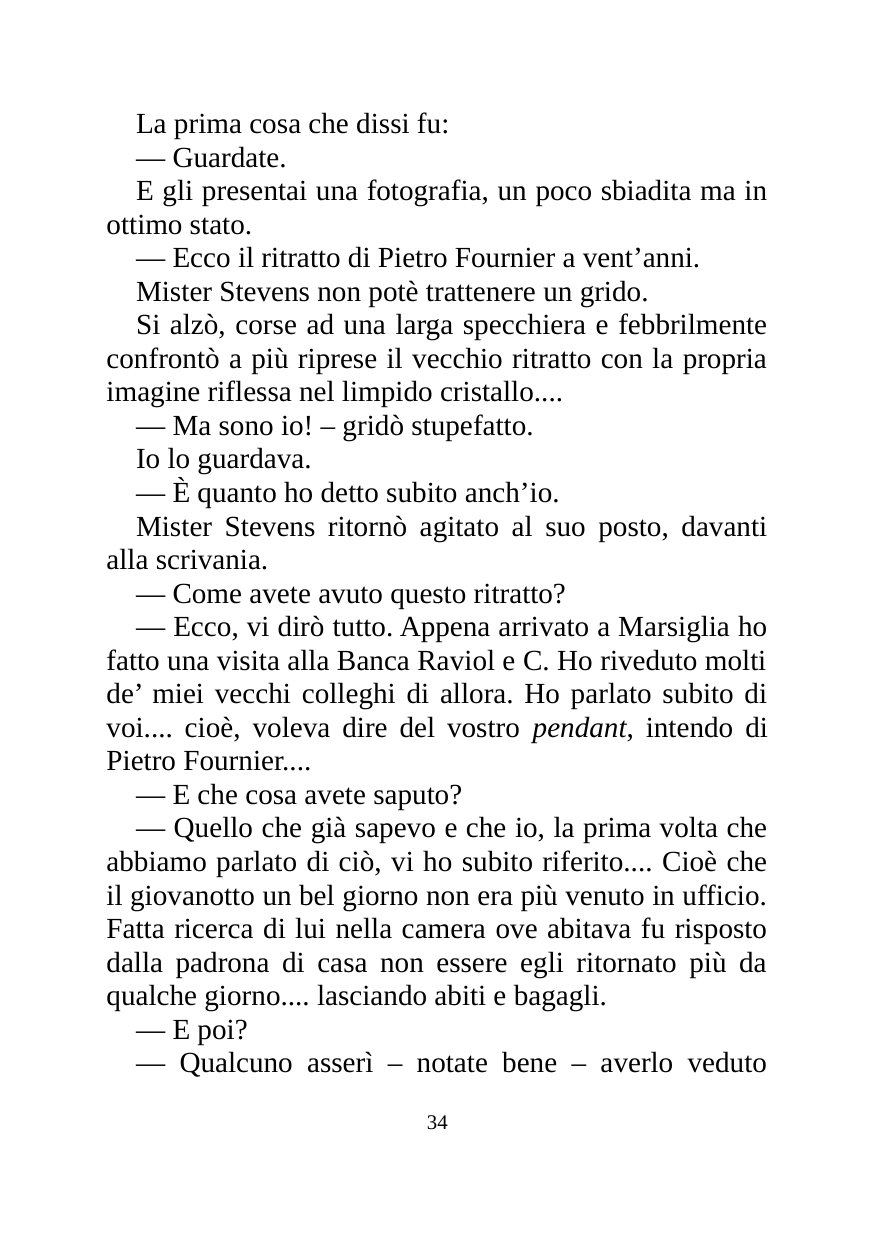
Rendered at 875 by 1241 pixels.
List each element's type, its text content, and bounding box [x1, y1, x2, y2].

text — Come avete avuto questo ritratto? [106, 576, 768, 609]
text E gli presentai una fotografia, un poco sbiadita ma in ottimo stato. [106, 173, 768, 240]
text — Ecco il ritratto di Pietro Fournier a vent’anni. [106, 240, 768, 274]
text — Qualcuno asserì – notate bene – averlo veduto [106, 1045, 768, 1079]
text — Ecco, vi dirò tutto. Appena arrivato a Marsiglia ho fatto una visita alla Banca Raviol e C. Ho riveduto molti de’ miei vecchi colleghi di allora. Ho parlato subito di voi.... cioè, voleva dire del vostro pendant, intendo di Pietro Fournier.... [106, 609, 768, 777]
text — E poi? [106, 1012, 768, 1045]
text Mister Stevens ritornò agitato al suo posto, davanti alla scrivania. [106, 509, 768, 576]
text Si alzò, corse ad una larga specchiera e febbrilmente confrontò a più riprese il vecchio ritratto con la propria imagine riflessa nel limpido cristallo.... [106, 307, 768, 408]
text — Quello che già sapevo e che io, la prima volta che abbiamo parlato di ciò, vi ho subito riferito.... Cioè che il giovanotto un bel giorno non era più venuto in ufficio. Fatta ricerca di lui nella camera ove abitava fu risposto dalla padrona di casa non essere egli ritornato più da qualche giorno.... lasciando abiti e bagagli. [106, 811, 768, 1012]
text — Ma sono io! – gridò stupefatto. [106, 408, 768, 442]
text Mister Stevens non potè trattenere un grido. [106, 274, 768, 307]
text La prima cosa che dissi fu: [106, 106, 768, 140]
text — È quanto ho detto subito anch’io. [106, 475, 768, 509]
text — Guardate. [106, 140, 768, 173]
text Io lo guardava. [106, 442, 768, 475]
text — E che cosa avete saputo? [106, 777, 768, 811]
